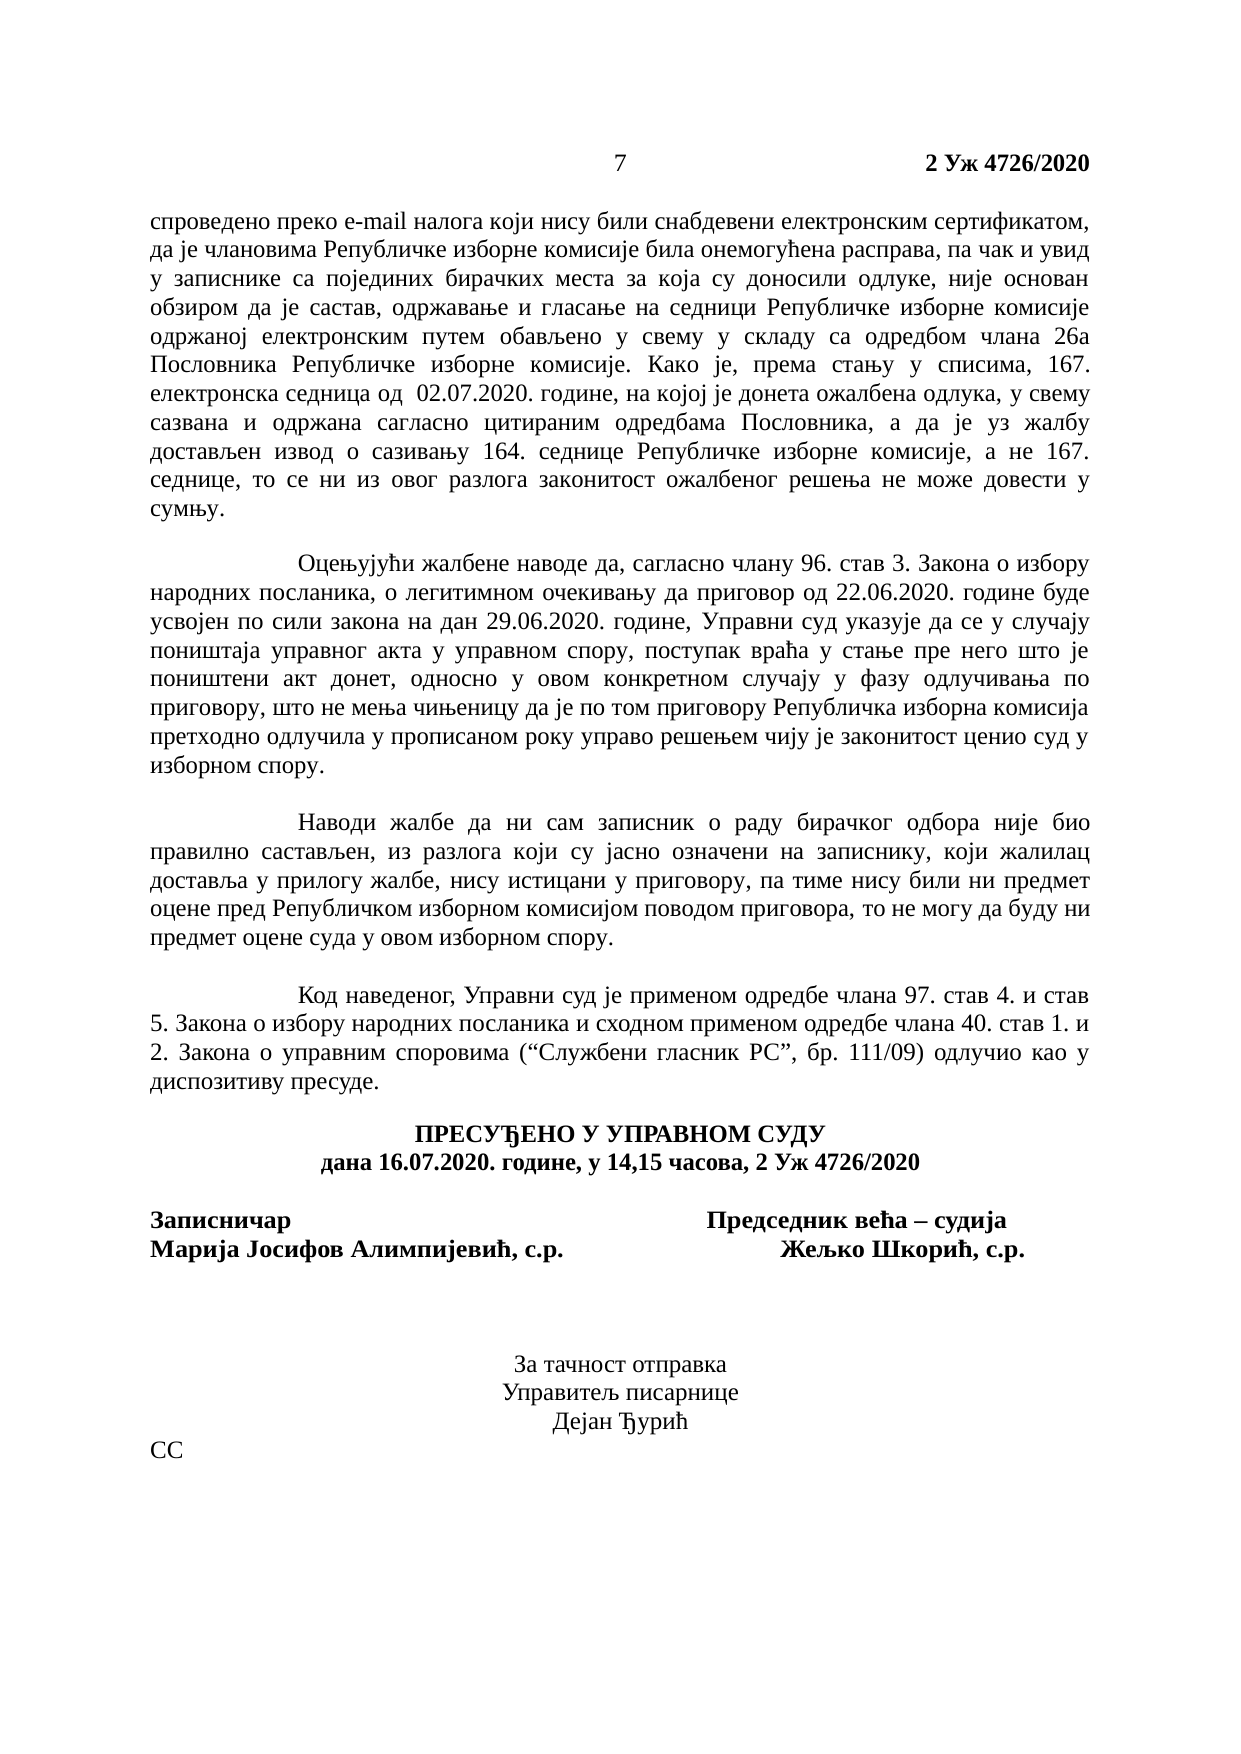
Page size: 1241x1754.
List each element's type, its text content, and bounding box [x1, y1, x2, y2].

text Управитељ писарнице [150, 1377, 1091, 1406]
text Код наведеног, Управни суд је применом одредбе члана 97. став 4. и став 5. Закона о избору народних посланика и сходном применом одредбе члана 40. став 1. и 2. Закона о управним споровима (“Службени гласник РС”, бр. 111/09) одлучио као у диспозитиву пресуде. [150, 980, 1091, 1095]
text Наводи жалбе да ни сам записник о раду бирачког одбора није био правилно састављен, из разлога који су јасно означени на записнику, који жалилац доставља у прилогу жалбе, нису истицани у приговору, па тиме нису били ни предмет оцене пред Републичком изборном комисијом поводом приговора, то не могу да буду ни предмет оцене суда у овом изборном спору. [150, 807, 1091, 951]
text Марија Јосифов Алимпијевић, с.р. Жељко Шкорић, с.р. [150, 1234, 1091, 1262]
text Записничар Председник већа – судија [150, 1205, 1091, 1234]
text ПРЕСУЂЕНО У УПРАВНОМ СУДУ [150, 1119, 1091, 1147]
text Оцењујући жалбене наводе да, сагласно члану 96. став 3. Закона о избору народних посланика, о легитимном очекивању да приговор од 22.06.2020. године буде усвојен по сили закона на дан 29.06.2020. године, Управни суд указује да се у случају поништаја управног акта у управном спору, поступак враћа у стање пре него што је поништени акт донет, односно у овом конкретном случају у фазу одлучивања по приговору, што не мења чињеницу да је по том приговору Републичка изборна комисија претходно одлучила у прописаном року управо решењем чију је законитост ценио суд у изборном спору. [150, 548, 1091, 778]
text дана 16.07.2020. године, у 14,15 часова, 2 Уж 4726/2020 [150, 1147, 1091, 1176]
text спроведено преко e-mail налога који нису били снабдевени електронским сертификатом, да је члановима Републичке изборне комисије била онемогућена расправа, па чак и увид у записнике са појединих бирачких места за која су доносили одлуке, није основан обзиром да је састав, одржавање и гласање на седници Републичке изборне комисије одржаној електронским путем обављено у свему у складу са одредбом члана 26а Пословника Републичке изборне комисије. Како је, према стању у списима, 167. електронска седница од 02.07.2020. године, на којој је донета ожалбена одлука, у свему сазвана и одржана сагласно цитираним одредбама Пословника, а да је уз жалбу достављен извод о сазивању 164. седнице Републичке изборне комисије, а не 167. седнице, то се ни из овог разлога законитост ожалбеног решења не може довести у сумњу. [150, 206, 1091, 522]
text За тачност отправка [150, 1349, 1091, 1377]
text Дејан Ђурић [150, 1406, 1091, 1435]
text СС [150, 1435, 1091, 1464]
